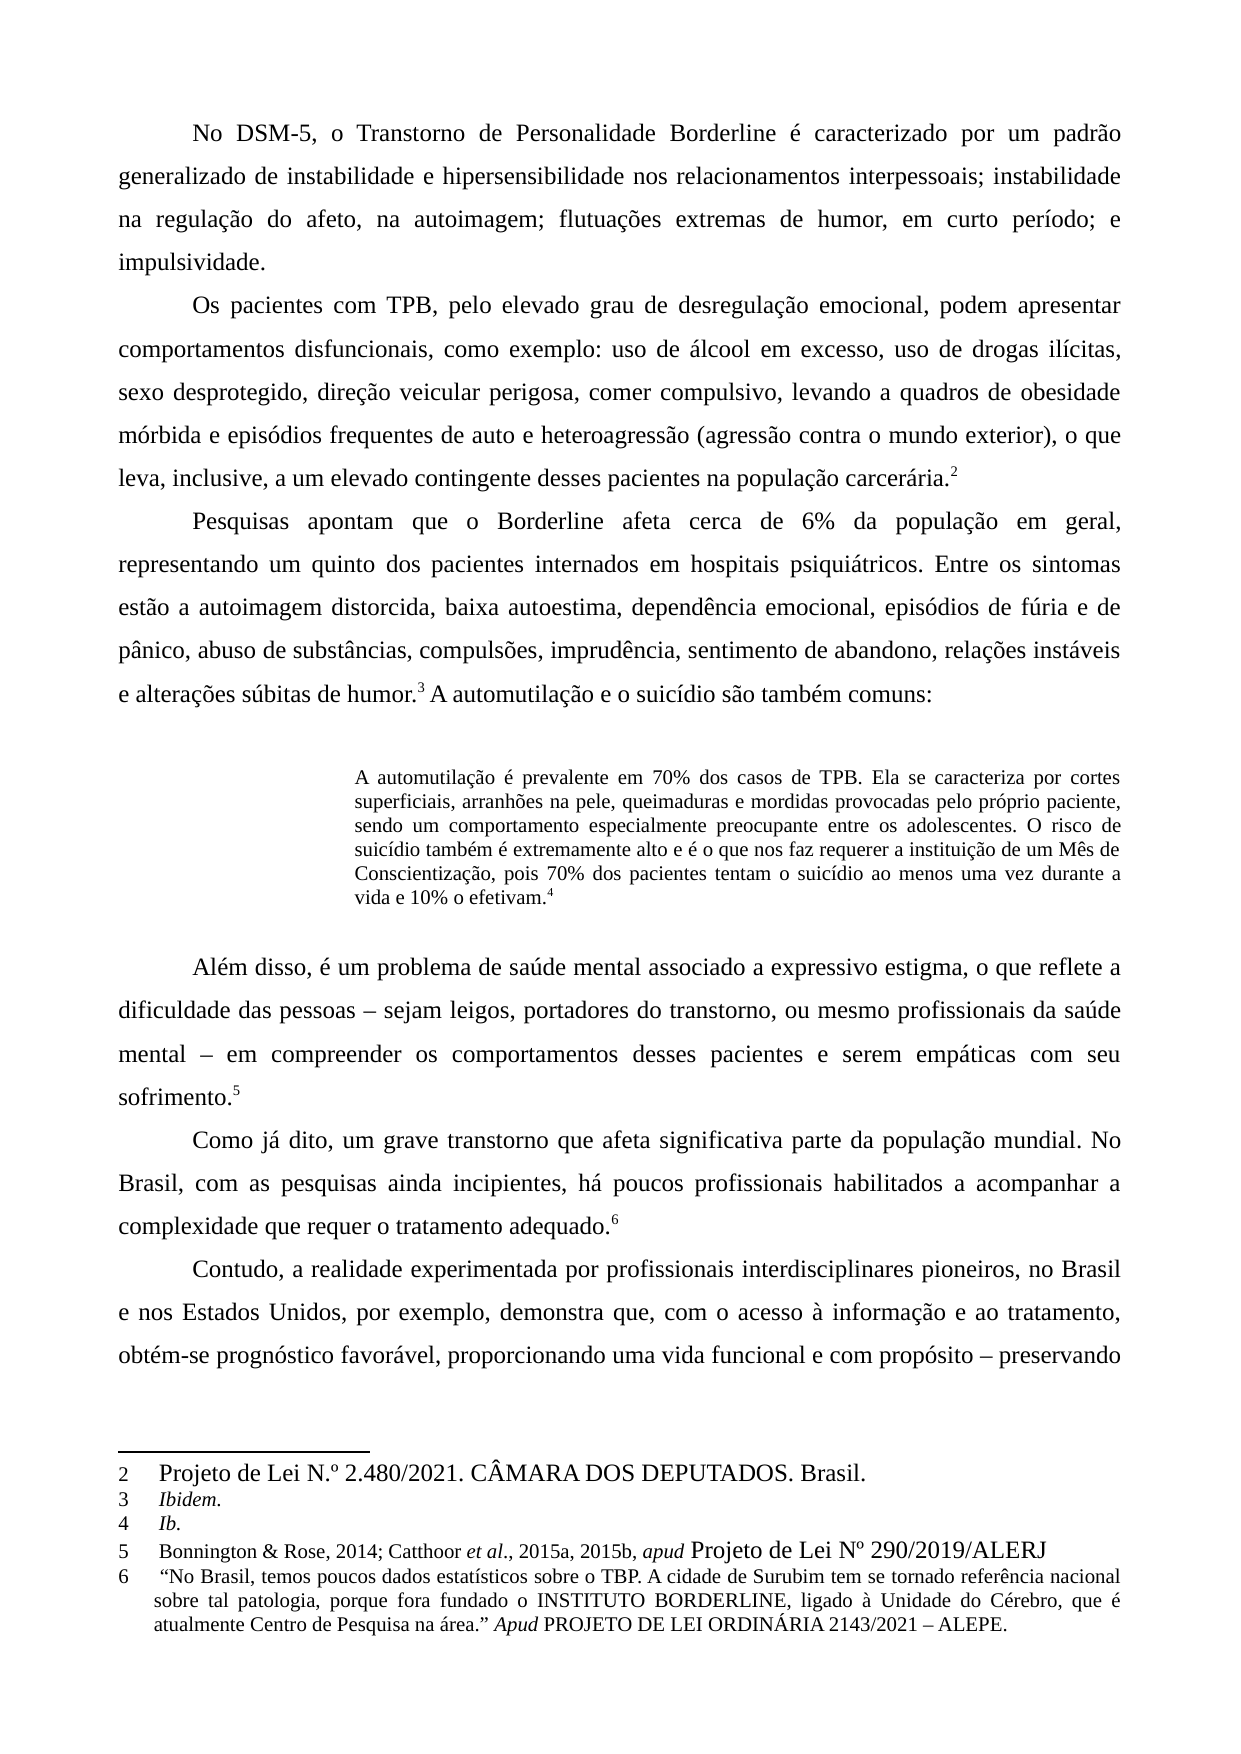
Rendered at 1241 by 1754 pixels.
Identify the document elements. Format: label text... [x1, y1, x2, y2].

text Como já dito, um grave transtorno que afeta significativa parte da população mundial. No Brasil, com as pesquisas ainda incipientes, há poucos profissionais habilitados a acompanhar a complexidade que requer o tratamento adequado. [118, 1125, 1122, 1240]
text No DSM-5, o Transtorno de Personalidade Borderline é caracterizado por um padrão generalizado de instabilidade e hipersensibilidade nos relacionamentos interpessoais; instabilidade na regulação do afeto, na autoimagem; flutuações extremas de humor, em curto período; e impulsividade. [118, 118, 1122, 276]
text Os pacientes com TPB, pelo elevado grau de desregulação emocional, podem apresentar comportamentos disfuncionais, como exemplo: uso de álcool em excesso, uso de drogas ilícitas, sexo desprotegido, direção veicular perigosa, comer compulsivo, levando a quadros de obesidade mórbida e episódios frequentes de auto e heteroagressão (agressão contra o mundo exterior), o que leva, inclusive, a um elevado contingente desses pacientes na população carcerária. [118, 291, 1122, 492]
text Bonnington & Rose, 2014; Catthoor et al., 2015a, 2015b, apud Projeto de Lei Nº 290/2019/ALERJ [118, 1535, 1122, 1564]
text A automutilação é prevalente em 70% dos casos de TPB. Ela se caracteriza por cortes superficiais, arranhões na pele, queimaduras e mordidas provocadas pelo próprio paciente, sendo um comportamento especialmente preocupante entre os adolescentes. O risco de suicídio também é extremamente alto e é o que nos faz requerer a instituição de um Mês de Conscientização, pois 70% dos pacientes tentam o suicídio ao menos uma vez durante a vida e 10% o efetivam. [354, 765, 1122, 909]
text Ibidem. [118, 1487, 1122, 1511]
text Contudo, a realidade experimentada por profissionais interdisciplinares pioneiros, no Brasil e nos Estados Unidos, por exemplo, demonstra que, com o acesso à informação e ao tratamento, obtém-se prognóstico favorável, proporcionando uma vida funcional e com propósito – preservando [118, 1254, 1122, 1369]
text Além disso, é um problema de saúde mental associado a expressivo estigma, o que reflete a dificuldade das pessoas – sejam leigos, portadores do transtorno, ou mesmo profissionais da saúde mental – em compreender os comportamentos desses pacientes e serem empáticas com seu sofrimento. [118, 952, 1122, 1111]
text “No Brasil, temos poucos dados estatísticos sobre o TBP. A cidade de Surubim tem se tornado referência nacional sobre tal patologia, porque fora fundado o INSTITUTO BORDERLINE, ligado à Unidade do Cérebro, que é atualmente Centro de Pesquisa na área.” Apud PROJETO DE LEI ORDINÁRIA 2143/2021 – ALEPE. [118, 1564, 1122, 1636]
text Pesquisas apontam que o Borderline afeta cerca de 6% da população em geral, representando um quinto dos pacientes internados em hospitais psiquiátricos. Entre os sintomas estão a autoimagem distorcida, baixa autoestima, dependência emocional, episódios de fúria e de pânico, abuso de substâncias, compulsões, imprudência, sentimento de abandono, relações instáveis e alterações súbitas de humor. A automutilação e o suicídio são também comuns: [118, 506, 1122, 707]
text Ib. [118, 1511, 1122, 1535]
text Projeto de Lei N.º 2.480/2021. CÂMARA DOS DEPUTADOS. Brasil. [118, 1458, 1122, 1487]
